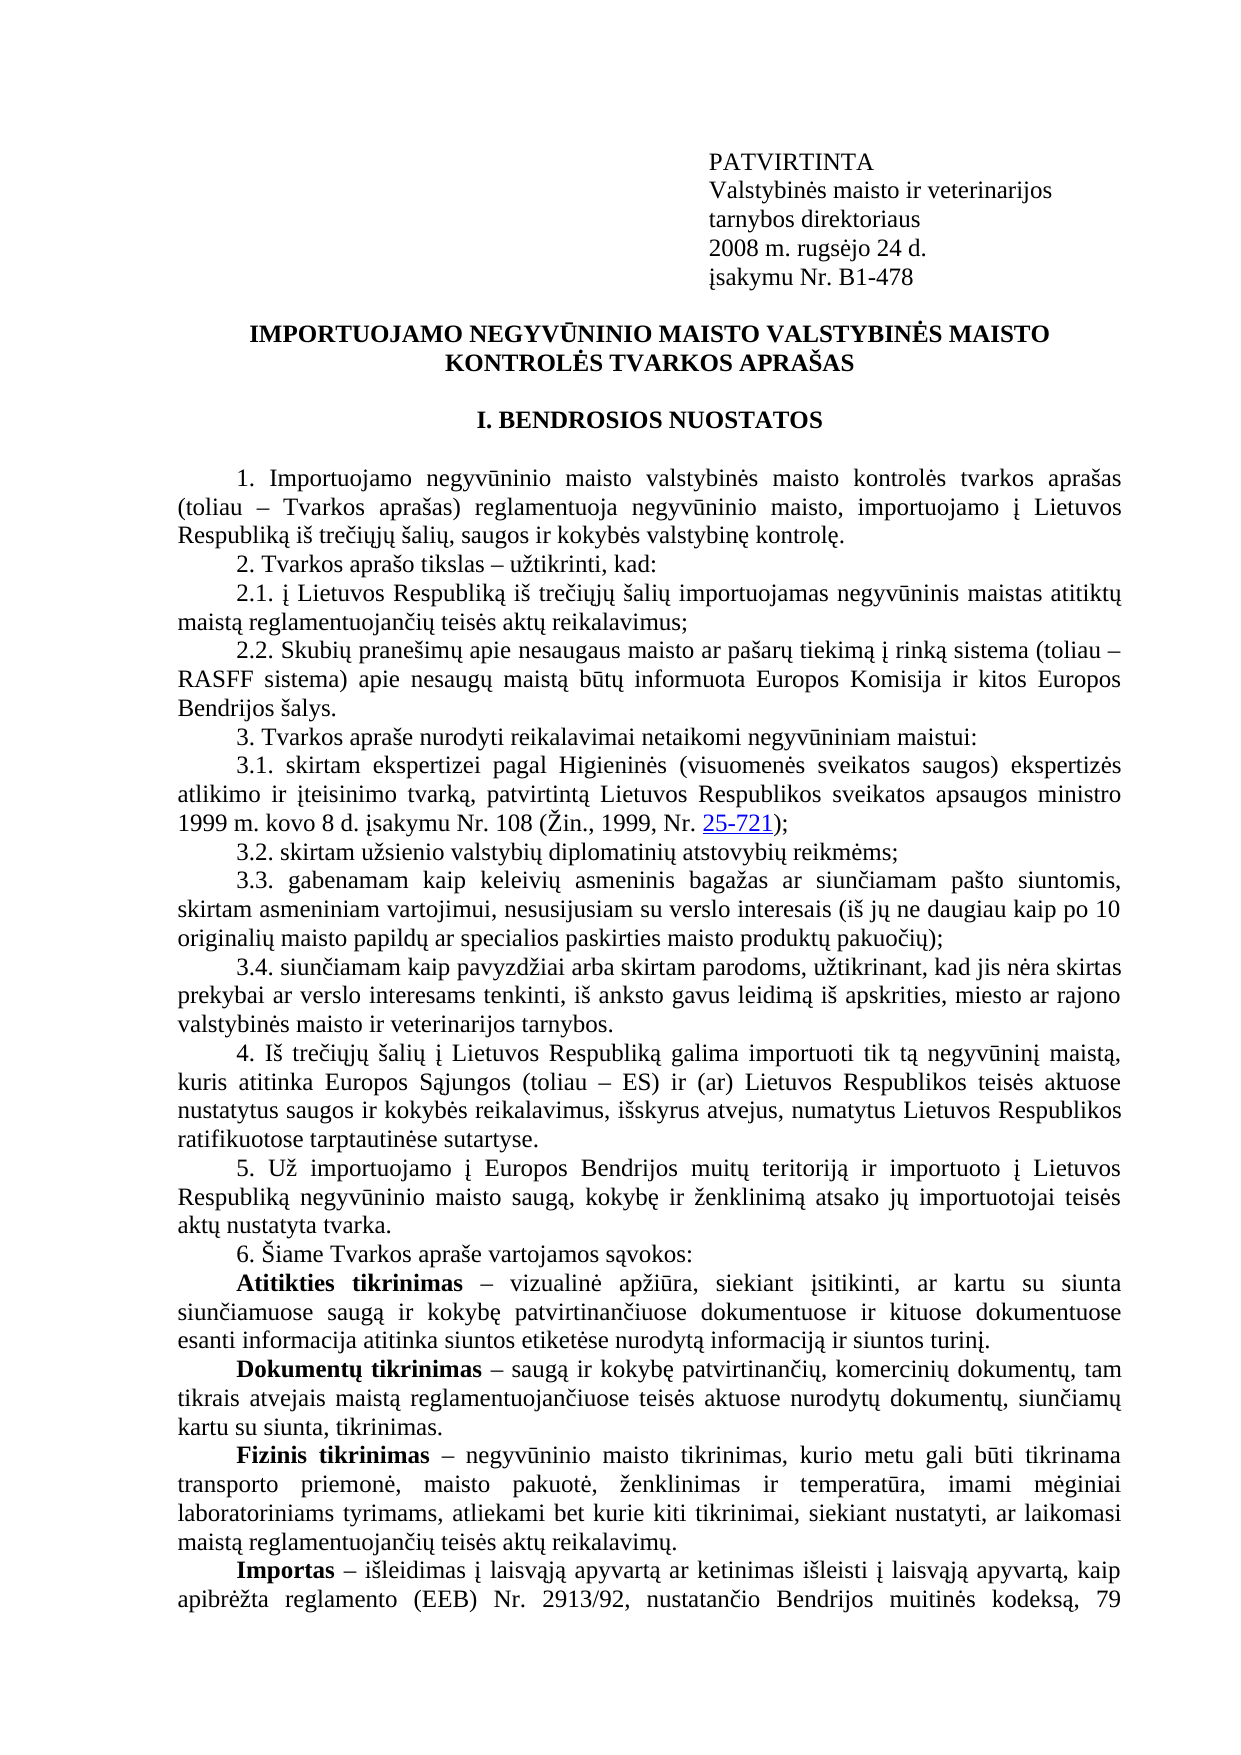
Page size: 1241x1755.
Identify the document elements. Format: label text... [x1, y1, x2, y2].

text 4. Iš trečiųjų šalių į Lietuvos Respubliką galima importuoti tik tą negyvūninį maistą, kuris atitinka Europos Sąjungos (toliau – ES) ir (ar) Lietuvos Respublikos teisės aktuose nustatytus saugos ir kokybės reikalavimus, išskyrus atvejus, numatytus Lietuvos Respublikos ratifikuotose tarptautinėse sutartyse. [177, 1038, 1122, 1153]
text 5. Už importuojamo į Europos Bendrijos muitų teritoriją ir importuoto į Lietuvos Respubliką negyvūninio maisto saugą, kokybę ir ženklinimą atsako jų importuotojai teisės aktų nustatyta tvarka. [177, 1153, 1122, 1239]
text 1. Importuojamo negyvūninio maisto valstybinės maisto kontrolės tvarkos aprašas (toliau – Tvarkos aprašas) reglamentuoja negyvūninio maisto, importuojamo į Lietuvos Respubliką iš trečiųjų šalių, saugos ir kokybės valstybinę kontrolę. [177, 463, 1122, 549]
text PATVIRTINTA [177, 147, 1122, 176]
text Importas – išleidimas į laisvąją apyvartą ar ketinimas išleisti į laisvąją apyvartą, kaip apibrėžta reglamento (EEB) Nr. 2913/92, nustatančio Bendrijos muitinės kodeksą, 79 [177, 1556, 1122, 1613]
text Dokumentų tikrinimas – saugą ir kokybę patvirtinančių, komercinių dokumentų, tam tikrais atvejais maistą reglamentuojančiuose teisės aktuose nurodytų dokumentų, siunčiamų kartu su siunta, tikrinimas. [177, 1354, 1122, 1441]
text 3.1. skirtam ekspertizei pagal Higieninės (visuomenės sveikatos saugos) ekspertizės atlikimo ir įteisinimo tvarką, patvirtintą Lietuvos Respublikos sveikatos apsaugos ministro 1999 m. kovo 8 d. įsakymu Nr. 108 (Žin., 1999, Nr. 25-721); [177, 751, 1122, 837]
text 2.2. Skubių pranešimų apie nesaugaus maisto ar pašarų tiekimą į rinką sistema (toliau – RASFF sistema) apie nesaugų maistą būtų informuota Europos Komisija ir kitos Europos Bendrijos šalys. [177, 636, 1122, 722]
text 3.4. siunčiamam kaip pavyzdžiai arba skirtam parodoms, užtikrinant, kad jis nėra skirtas prekybai ar verslo interesams tenkinti, iš anksto gavus leidimą iš apskrities, miesto ar rajono valstybinės maisto ir veterinarijos tarnybos. [177, 952, 1122, 1038]
text 3.2. skirtam užsienio valstybių diplomatinių atstovybių reikmėms; [177, 837, 1122, 866]
text Atitikties tikrinimas – vizualinė apžiūra, siekiant įsitikinti, ar kartu su siunta siunčiamuose saugą ir kokybę patvirtinančiuose dokumentuose ir kituose dokumentuose esanti informacija atitinka siuntos etiketėse nurodytą informaciją ir siuntos turinį. [177, 1268, 1122, 1354]
text 6. Šiame Tvarkos apraše vartojamos sąvokos: [177, 1239, 1122, 1268]
text IMPORTUOJAMO NEGYVŪNINIO MAISTO VALSTYBINĖS MAISTO KONTROLĖS TVARKOS APRAŠAS [177, 319, 1122, 377]
text 2.1. į Lietuvos Respubliką iš trečiųjų šalių importuojamas negyvūninis maistas atitiktų maistą reglamentuojančių teisės aktų reikalavimus; [177, 578, 1122, 636]
text Fizinis tikrinimas – negyvūninio maisto tikrinimas, kurio metu gali būti tikrinama transporto priemonė, maisto pakuotė, ženklinimas ir temperatūra, imami mėginiai laboratoriniams tyrimams, atliekami bet kurie kiti tikrinimai, siekiant nustatyti, ar laikomasi maistą reglamentuojančių teisės aktų reikalavimų. [177, 1441, 1122, 1556]
text 2008 m. rugsėjo 24 d. [177, 233, 1122, 262]
text 3. Tvarkos apraše nurodyti reikalavimai netaikomi negyvūniniam maistui: [177, 722, 1122, 751]
text Valstybinės maisto ir veterinarijos [177, 176, 1122, 204]
text I. BENDROSIOS NUOSTATOS [177, 406, 1122, 434]
text 2. Tvarkos aprašo tikslas – užtikrinti, kad: [177, 549, 1122, 578]
text įsakymu Nr. B1-478 [177, 262, 1122, 291]
text tarnybos direktoriaus [177, 204, 1122, 233]
text 3.3. gabenamam kaip keleivių asmeninis bagažas ar siunčiamam pašto siuntomis, skirtam asmeniniam vartojimui, nesusijusiam su verslo interesais (iš jų ne daugiau kaip po 10 originalių maisto papildų ar specialios paskirties maisto produktų pakuočių); [177, 866, 1122, 952]
